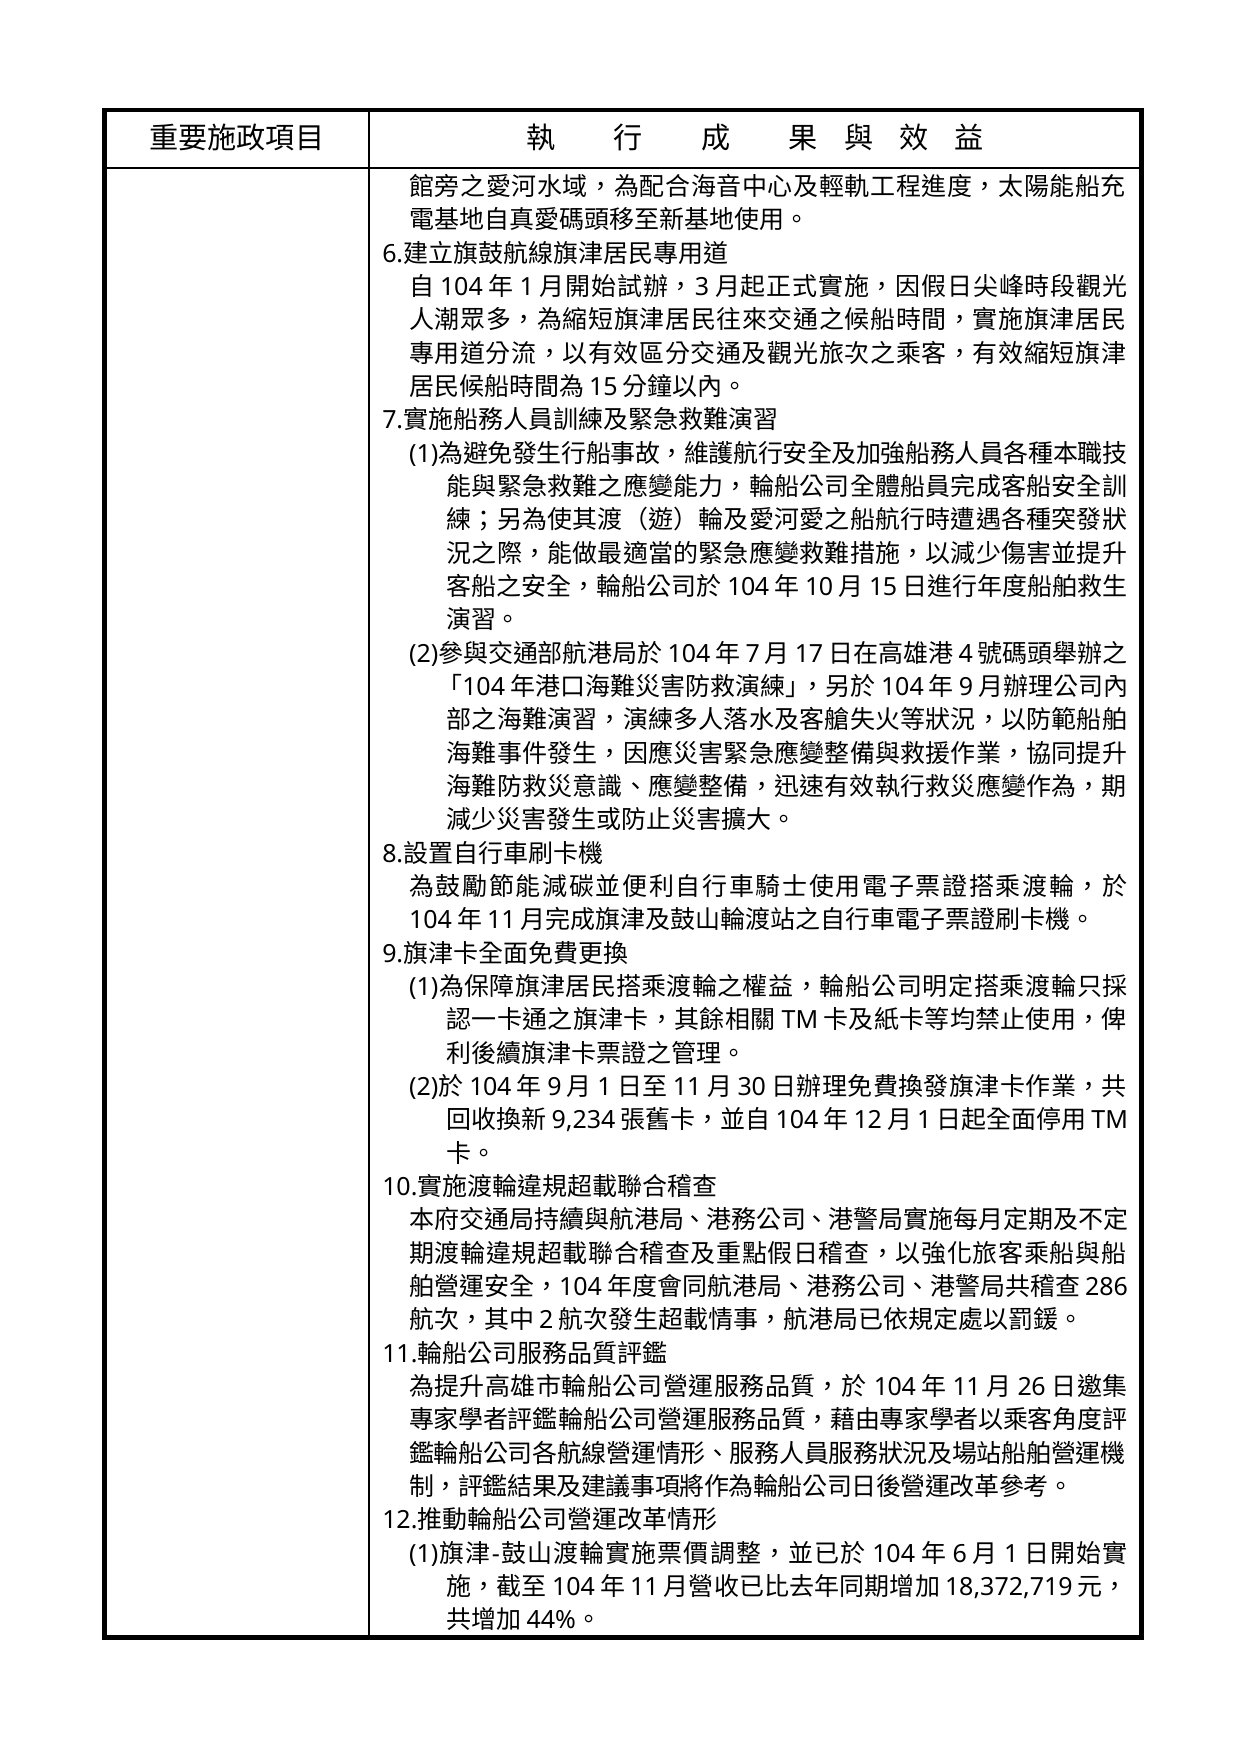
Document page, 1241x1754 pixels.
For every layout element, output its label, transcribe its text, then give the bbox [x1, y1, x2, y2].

table_header 重要施政項目 [107, 112, 368, 167]
table_cell [107, 169, 368, 1635]
table_header 執 行 成 果 與 效 益 [370, 112, 1139, 167]
table_cell 館旁之愛河水域，為配合海音中心及輕軌工程進度，太陽能船充電基地自真愛碼頭移至新基地使用。 6.建立旗鼓航線旗津居民專用道 自104年1月開始試辦，3月起正式實施，因假日尖峰時段觀光人潮眾多，為縮短旗津居民往來交通之候船時間，實施旗津居民專用道分流，以有效區分交通及觀光旅次之乘客，有效縮短旗津居民候船時間為15分鐘以內。 7.實施船務人員訓練及緊急救難演習 (1)為避免發生行船事故，維護航行安全及加強船務人員各種本職技能與緊急救難之應變能力，輪船公司全體船員完成客船安全訓練；另為使其渡（遊）輪及愛河愛之船航行時遭遇各種突發狀況之際，能做最適當的緊急應變救難措施，以減少傷害並提升客船之安全，輪船公司於104年10月15日進行年度船舶救生演習。 (2)參與交通部航港局於104年7月17日在高雄港4號碼頭舉辦之「104年港口海難災害防救演練」，另於104年9月辦理公司內部之海難演習，演練多人落水及客艙失火等狀況，以防範船舶海難事件發生，因應災害緊急應變整備與救援作業，協同提升海難防救災意識、應變整備，迅速有效執行救災應變作為，期減少災害發生或防止災害擴大。 8.設置自行車刷卡機 為鼓勵節能減碳並便利自行車騎士使用電子票證搭乘渡輪，於104年11月完成旗津及鼓山輪渡站之自行車電子票證刷卡機。 9.旗津卡全面免費更換 (1)為保障旗津居民搭乘渡輪之權益，輪船公司明定搭乘渡輪只採認一卡通之旗津卡，其餘相關TM卡及紙卡等均禁止使用，俾利後續旗津卡票證之管理。 (2)於104年9月1日至11月30日辦理免費換發旗津卡作業，共回收換新9,234張舊卡，並自104年12月1日起全面停用TM卡。 10.實施渡輪違規超載聯合稽查 本府交通局持續與航港局、港務公司、港警局實施每月定期及不定期渡輪違規超載聯合稽查及重點假日稽查，以強化旅客乘船與船舶營運安全，104年度會同航港局、港務公司、港警局共稽查286航次，其中2航次發生超載情事，航港局已依規定處以罰鍰。 11.輪船公司服務品質評鑑 為提升高雄市輪船公司營運服務品質，於104年11月26日邀集專家學者評鑑輪船公司營運服務品質，藉由專家學者以乘客角度評鑑輪船公司各航線營運情形、服務人員服務狀況及場站船舶營運機制，評鑑結果及建議事項將作為輪船公司日後營運改革參考。 12.推動輪船公司營運改革情形 (1)旗津-鼓山渡輪實施票價調整，並已於104年6月1日開始實施，截至104年11月營收已比去年同期增加18,372,719元，共增加44%。 [370, 169, 1139, 1635]
